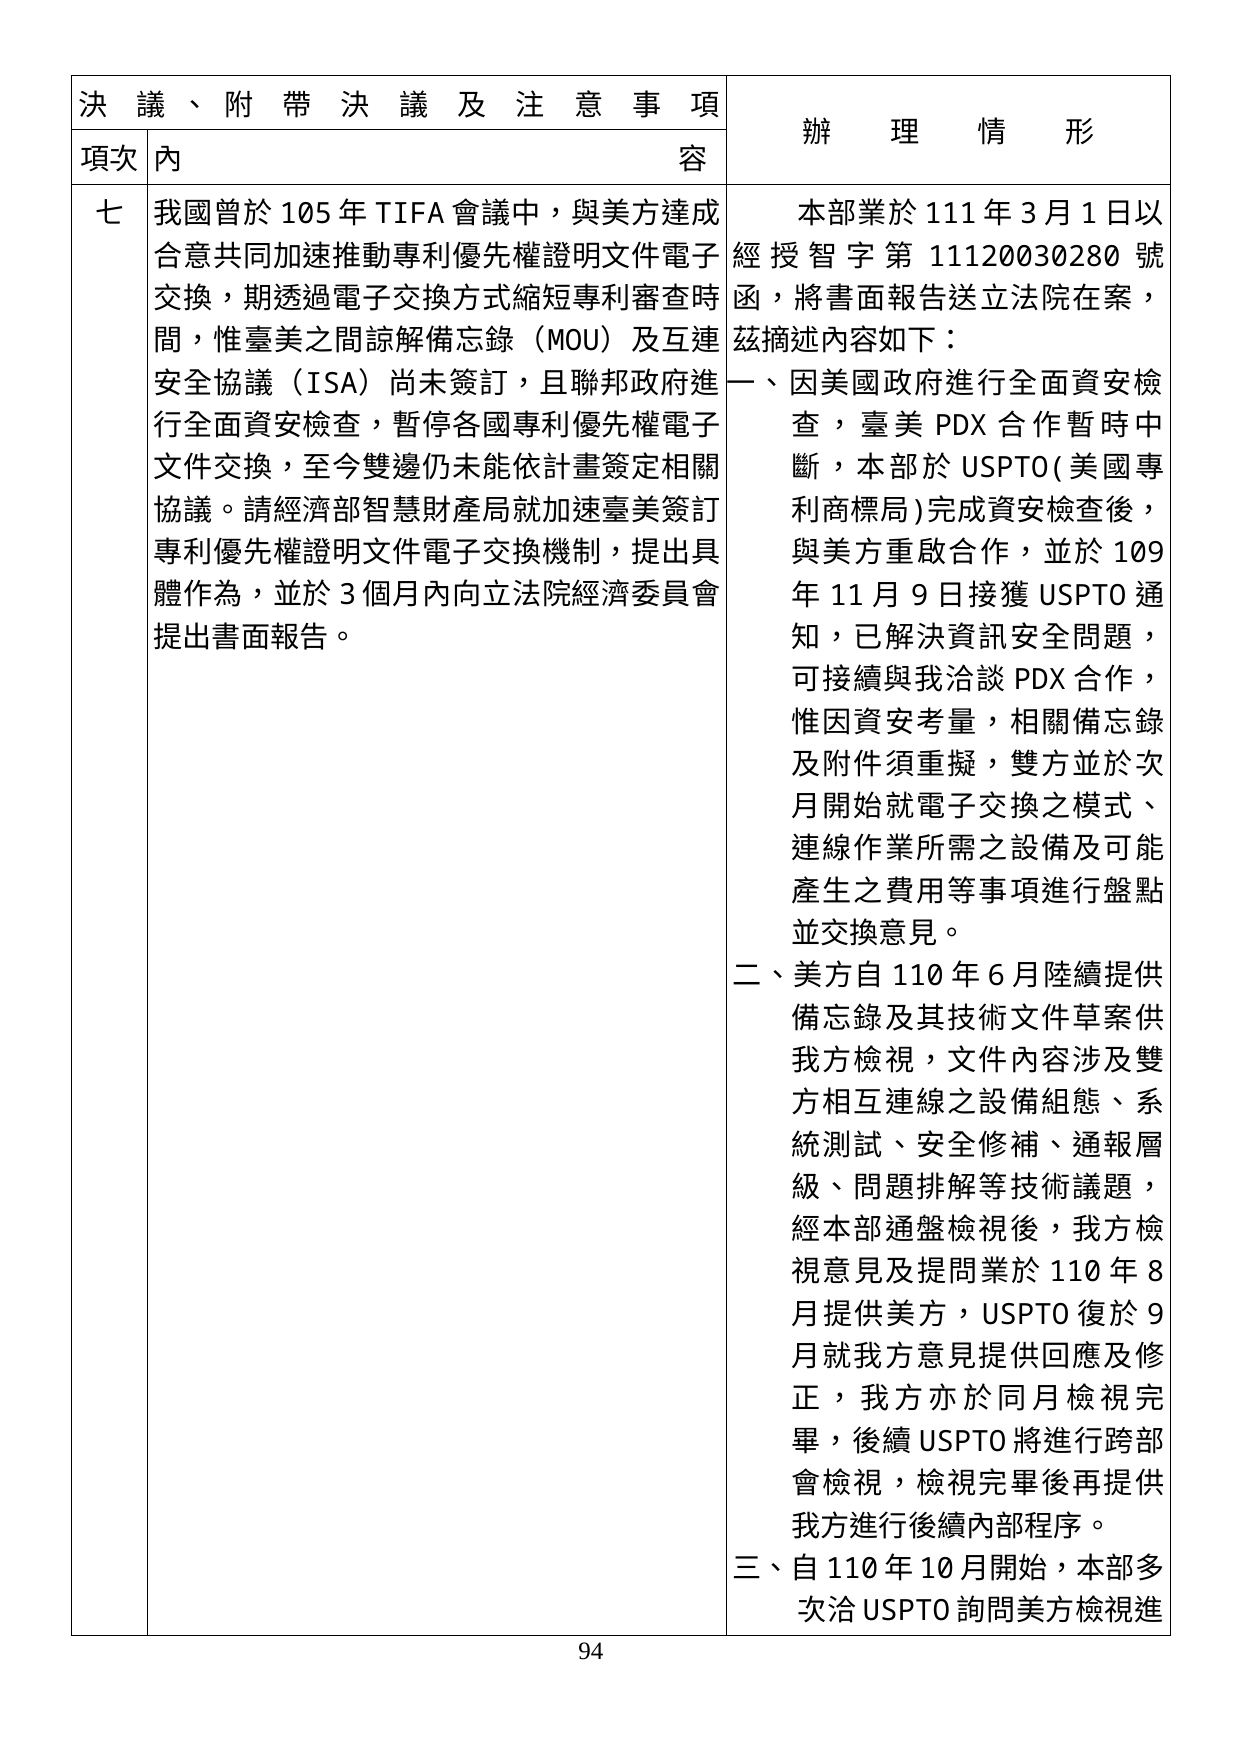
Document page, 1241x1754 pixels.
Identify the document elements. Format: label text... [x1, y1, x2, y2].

table_header 辦 理 情 形 [727, 76, 1170, 183]
table_cell 七 [72, 185, 147, 1635]
table_cell 項次 [72, 130, 147, 183]
table_header 決 議 、 附 帶 決 議 及 注 意 事 項 [72, 76, 726, 129]
table_cell 本部業於111年3月1日以經授智字第11120030280號函，將書面報告送立法院在案，茲摘述內容如下： 一、因美國政府進行全面資安檢查，臺美PDX合作暫時中斷，本部於USPTO(美國專利商標局)完成資安檢查後，與美方重啟合作，並於109年11月9日接獲USPTO通知，已解決資訊安全問題，可接續與我洽談PDX合作，惟因資安考量，相關備忘錄及附件須重擬，雙方並於次月開始就電子交換之模式、連線作業所需之設備及可能產生之費用等事項進行盤點並交換意見。 二、美方自110年6月陸續提供備忘錄及其技術文件草案供我方檢視，文件內容涉及雙方相互連線之設備組態、系統測試、安全修補、通報層級、問題排解等技術議題，經本部通盤檢視後，我方檢視意見及提問業於110年8月提供美方，USPTO復於9月就我方意見提供回應及修正，我方亦於同月檢視完畢，後續USPTO將進行跨部會檢視，檢視完畢後再提供我方進行後續內部程序。 三、自110年10月開始，本部多次洽USPTO詢問美方檢視進 [727, 185, 1170, 1635]
table_cell 我國曾於105年TIFA會議中，與美方達成合意共同加速推動專利優先權證明文件電子交換，期透過電子交換方式縮短專利審查時間，惟臺美之間諒解備忘錄（MOU）及互連安全協議（ISA）尚未簽訂，且聯邦政府進行全面資安檢查，暫停各國專利優先權電子文件交換，至今雙邊仍未能依計畫簽定相關協議。請經濟部智慧財產局就加速臺美簽訂專利優先權證明文件電子交換機制，提出具體作為，並於3個月內向立法院經濟委員會提出書面報告。 [148, 185, 726, 1635]
table_cell 內 容 [148, 130, 726, 183]
